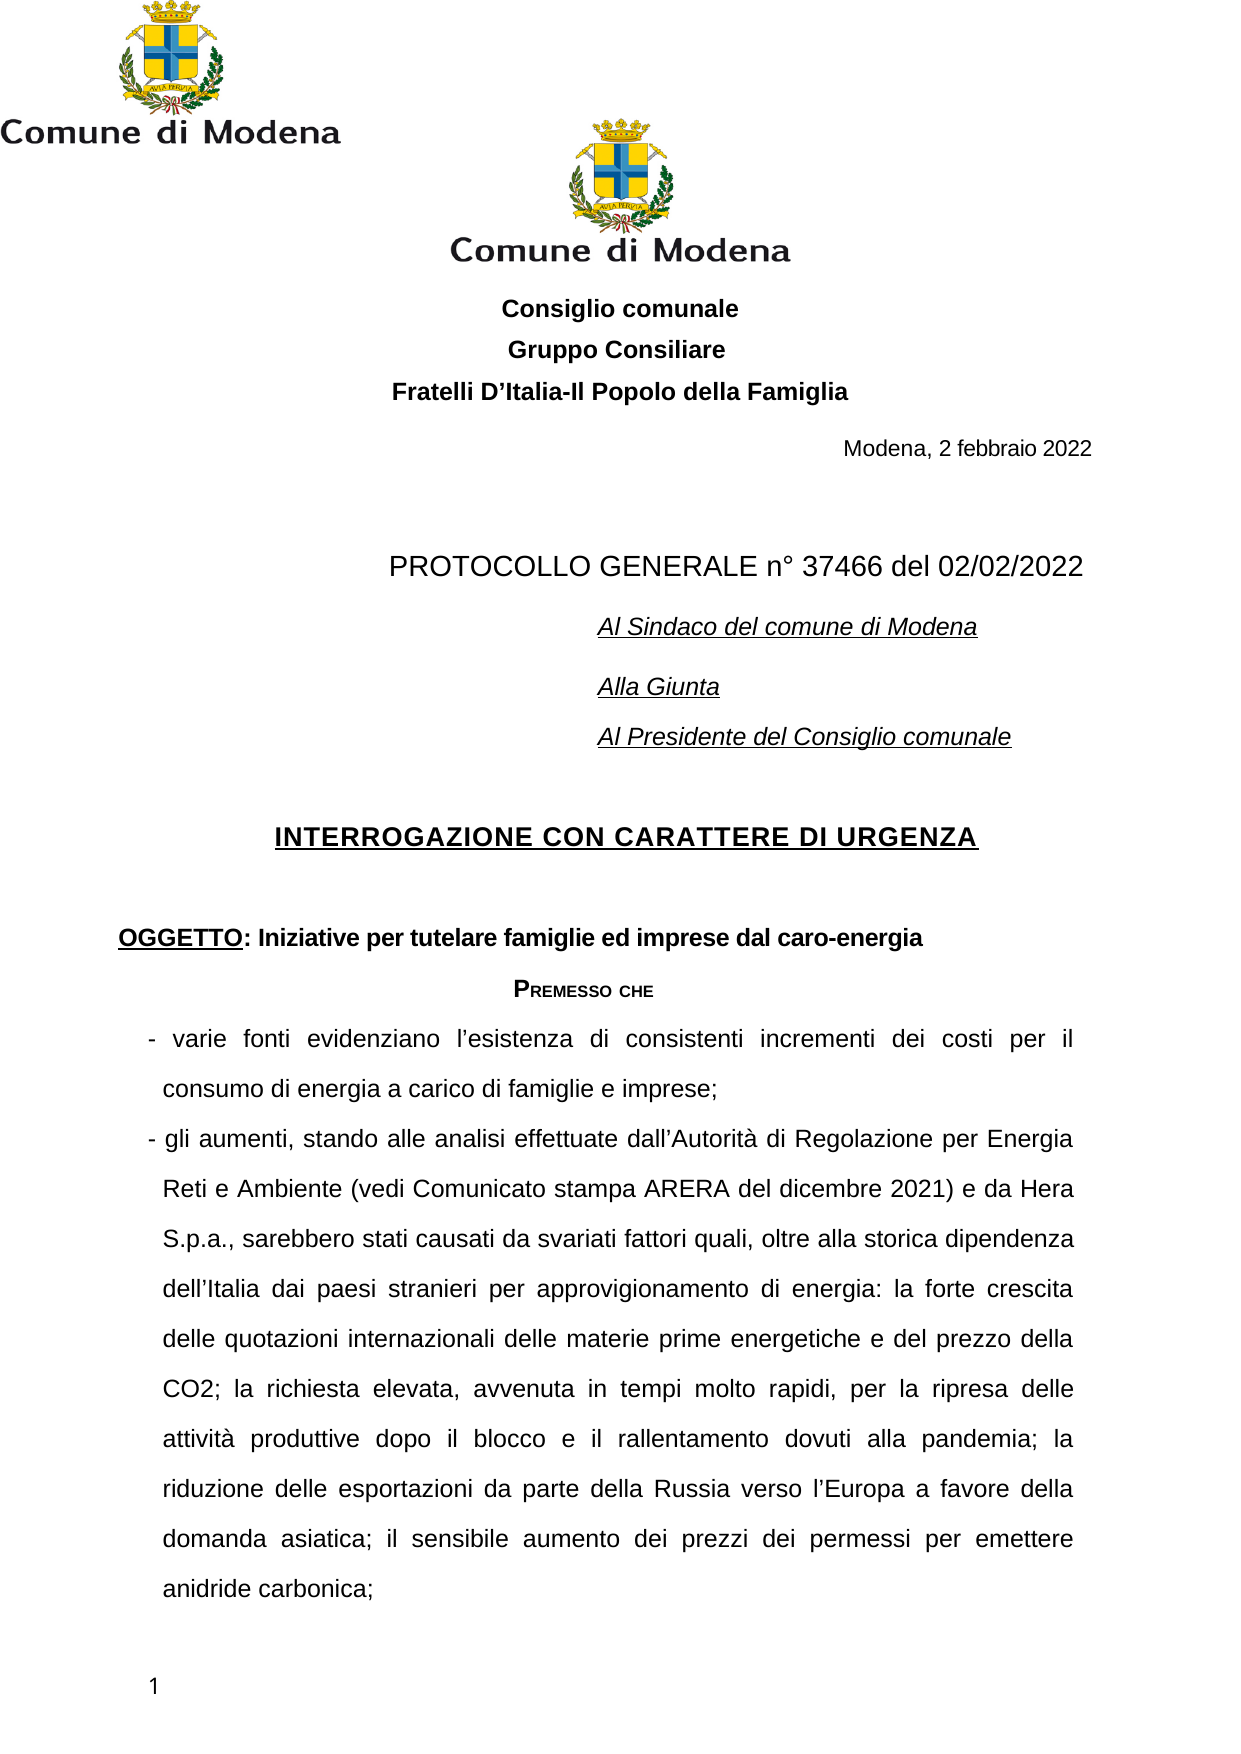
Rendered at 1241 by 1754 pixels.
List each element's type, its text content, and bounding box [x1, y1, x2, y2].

text Gruppo Consiliare [148, 325, 1092, 367]
text Fratelli D’Italia-Il Popolo della Famiglia [148, 367, 1092, 409]
picture [450, 118, 791, 262]
text Premesso che [215, 957, 952, 1007]
text Alla Giunta [523, 655, 1092, 705]
text Modena, 2 febbraio 2022 [166, 417, 1092, 467]
text Al Sindaco del comune di Modena [523, 596, 1092, 646]
text - gli aumenti, stando alle analisi effettuate dall’Autorità di Regolazione per Energia Reti e Ambiente (vedi Comunicato stampa ARERA del dicembre 2021) e da Hera S.p.a., sarebbero stati causati da svariati fattori quali, oltre alla storica dipendenza dell’Italia dai paesi stranieri per approvigionamento di energia: la forte crescita delle quotazioni internazionali delle materie prime energetiche e del prezzo della CO2; la richiesta elevata, avvenuta in tempi molto rapidi, per la ripresa delle attività produttive dopo il blocco e il rallentamento dovuti alla pandemia; la riduzione delle esportazioni da parte della Russia verso l’Europa a favore della domanda asiatica; il sensibile aumento dei prezzi dei permessi per emettere anidride carbonica; [148, 1107, 1075, 1607]
text INTERROGAZIONE CON CARATTERE DI URGENZA [159, 806, 1092, 856]
text OGGETTO: Iniziative per tutelare famiglie ed imprese dal caro-energia [118, 907, 1122, 957]
text - varie fonti evidenziano l’esistenza di consistenti incrementi dei costi per il consumo di energia a carico di famiglie e imprese; [148, 1007, 1075, 1107]
picture [0, 0, 341, 144]
text Consiglio comunale [148, 284, 1092, 325]
text PROTOCOLLO GENERALE n° 37466 del 02/02/2022 [148, 536, 1092, 586]
text Al Presidente del Consiglio comunale [523, 705, 1092, 755]
